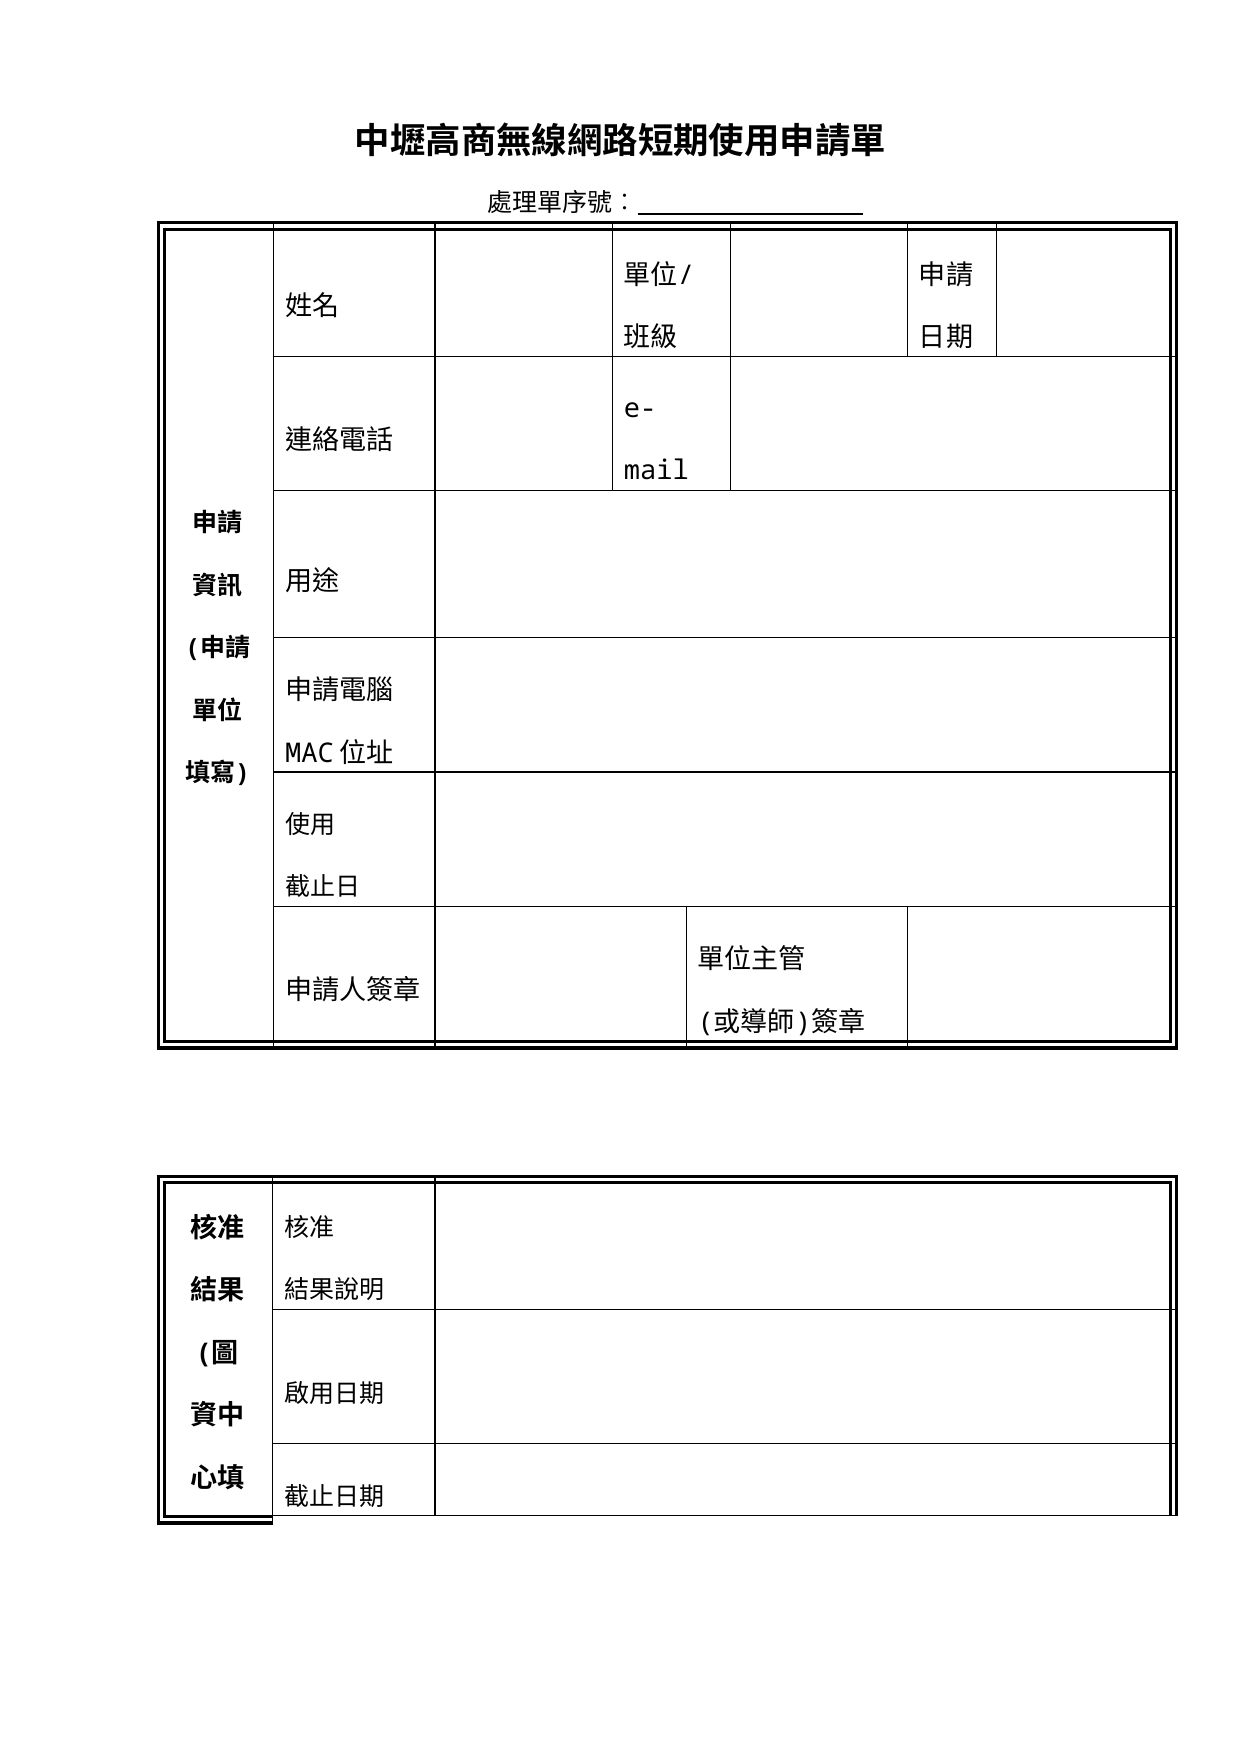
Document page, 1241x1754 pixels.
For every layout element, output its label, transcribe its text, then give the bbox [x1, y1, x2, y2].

table_cell 用途 [274, 491, 434, 637]
table_header 申請 日期 [908, 231, 996, 356]
table_cell 連絡電話 [274, 357, 434, 490]
table_cell 截止日期 [273, 1444, 434, 1515]
table_header [274, 224, 434, 228]
table_cell [731, 357, 1169, 490]
table_header 核准結果 (圖資中心填寫) [166, 1184, 272, 1515]
table_header [436, 1184, 1169, 1309]
table_header 核准結果 (圖資中心填寫) [161, 1178, 272, 1515]
text 處理單序號︰ [187, 159, 1144, 221]
table_header [436, 1178, 1174, 1309]
table_header [436, 231, 612, 356]
table_header [436, 224, 612, 228]
table_cell 申請人簽章 [274, 907, 434, 1040]
table_cell 單位主管 (或導師)簽章 [687, 907, 907, 1040]
table_header [731, 231, 907, 356]
table_cell 使用 截止日 [274, 773, 434, 906]
table_cell [436, 1310, 1169, 1443]
table_header 單位/ 班級 [613, 231, 730, 356]
table_cell e-mail [613, 357, 730, 490]
table_header [997, 231, 1169, 356]
table_cell 啟用日期 [273, 1310, 434, 1443]
table_cell 申請電腦 MAC位址 [274, 638, 434, 771]
table_cell [436, 491, 1169, 637]
table_cell [436, 638, 1169, 771]
table_cell [436, 1444, 1169, 1515]
table_header 申請資訊 (申請單位填寫) [161, 224, 273, 1040]
table_header 核准 結果說明 [273, 1184, 434, 1309]
table_cell [908, 907, 1169, 1040]
table_header [613, 224, 730, 228]
table_header 姓名 [274, 231, 434, 356]
table_cell [436, 357, 612, 490]
table_cell [436, 907, 686, 1040]
text 中壢高商無線網路短期使用申請單 [187, 96, 1053, 159]
table_header [731, 224, 907, 228]
table_header [997, 224, 1174, 356]
table_header [908, 224, 996, 228]
table_cell [436, 773, 1169, 906]
